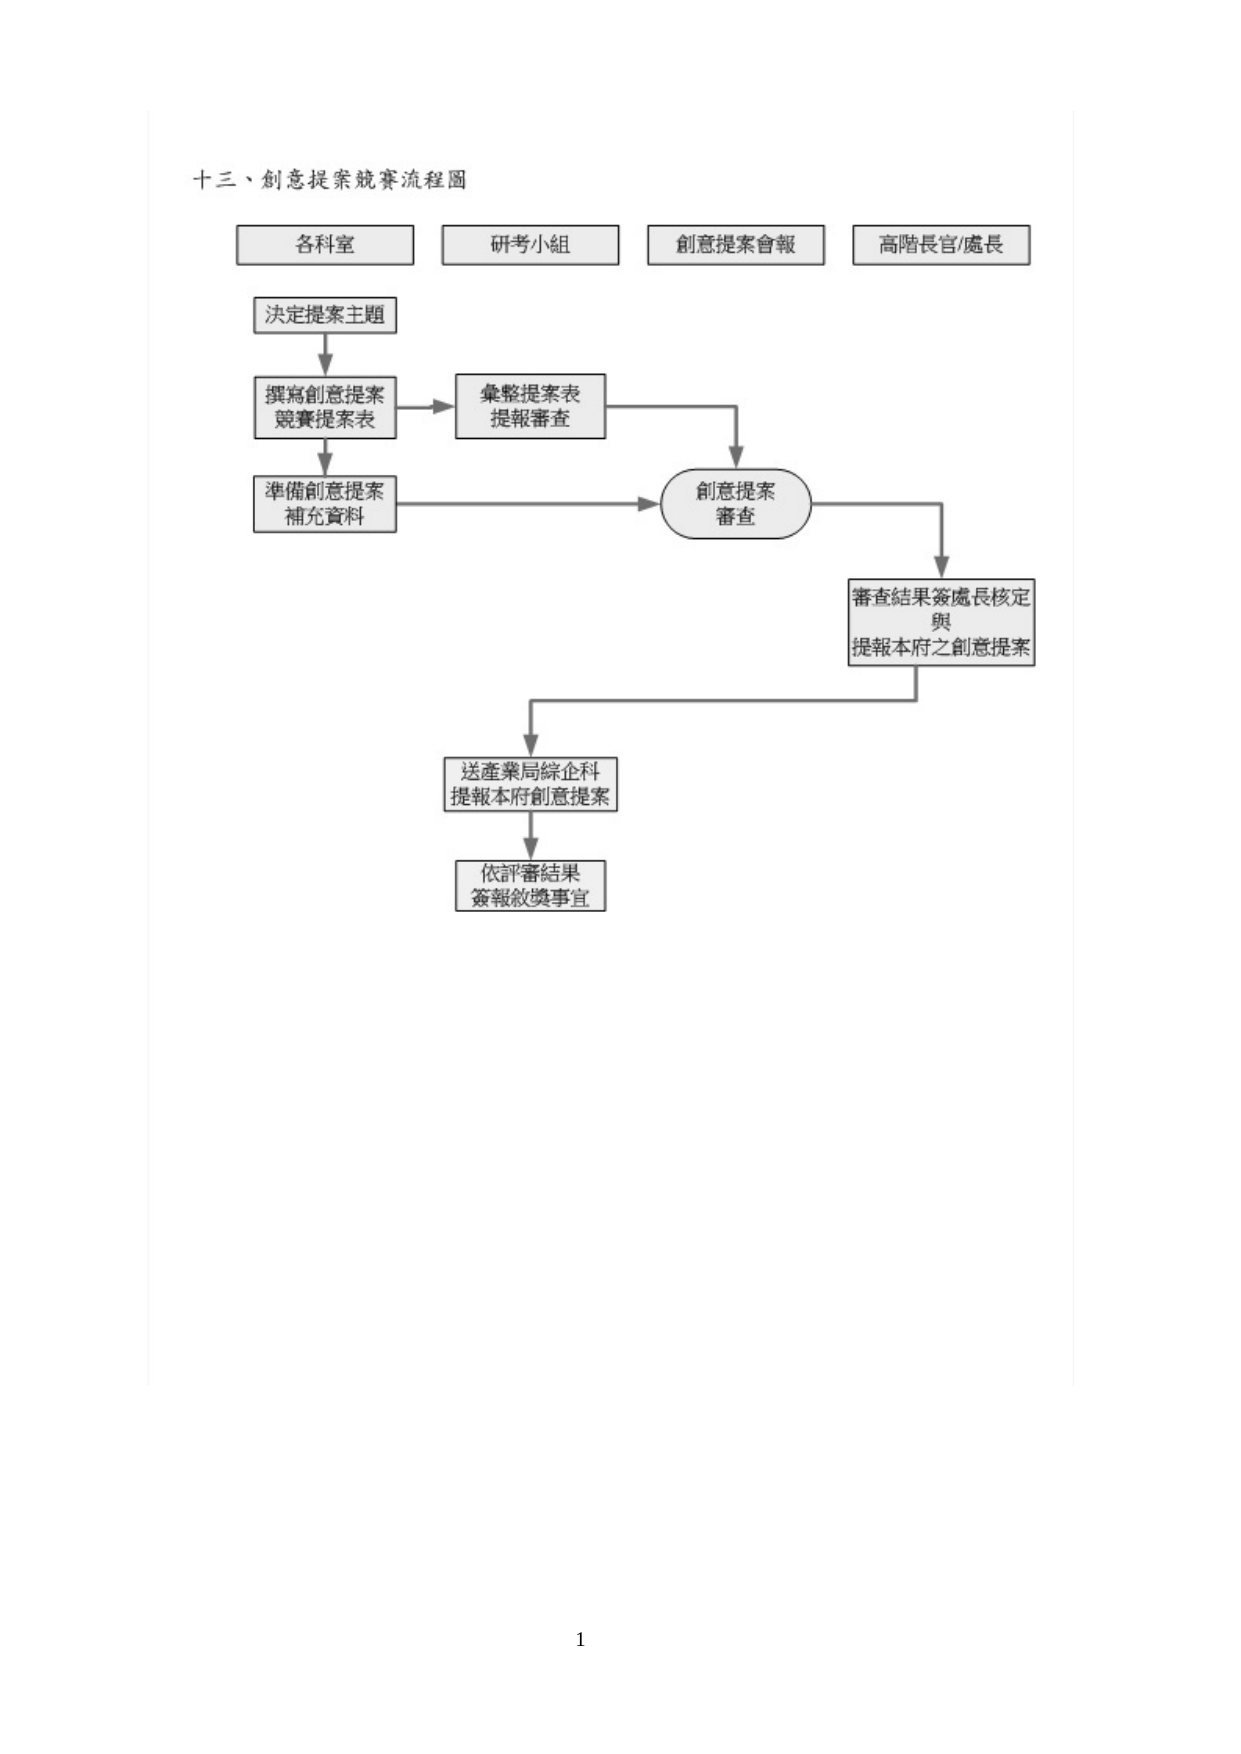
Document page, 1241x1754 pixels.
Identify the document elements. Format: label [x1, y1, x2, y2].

picture [147, 111, 1075, 1386]
